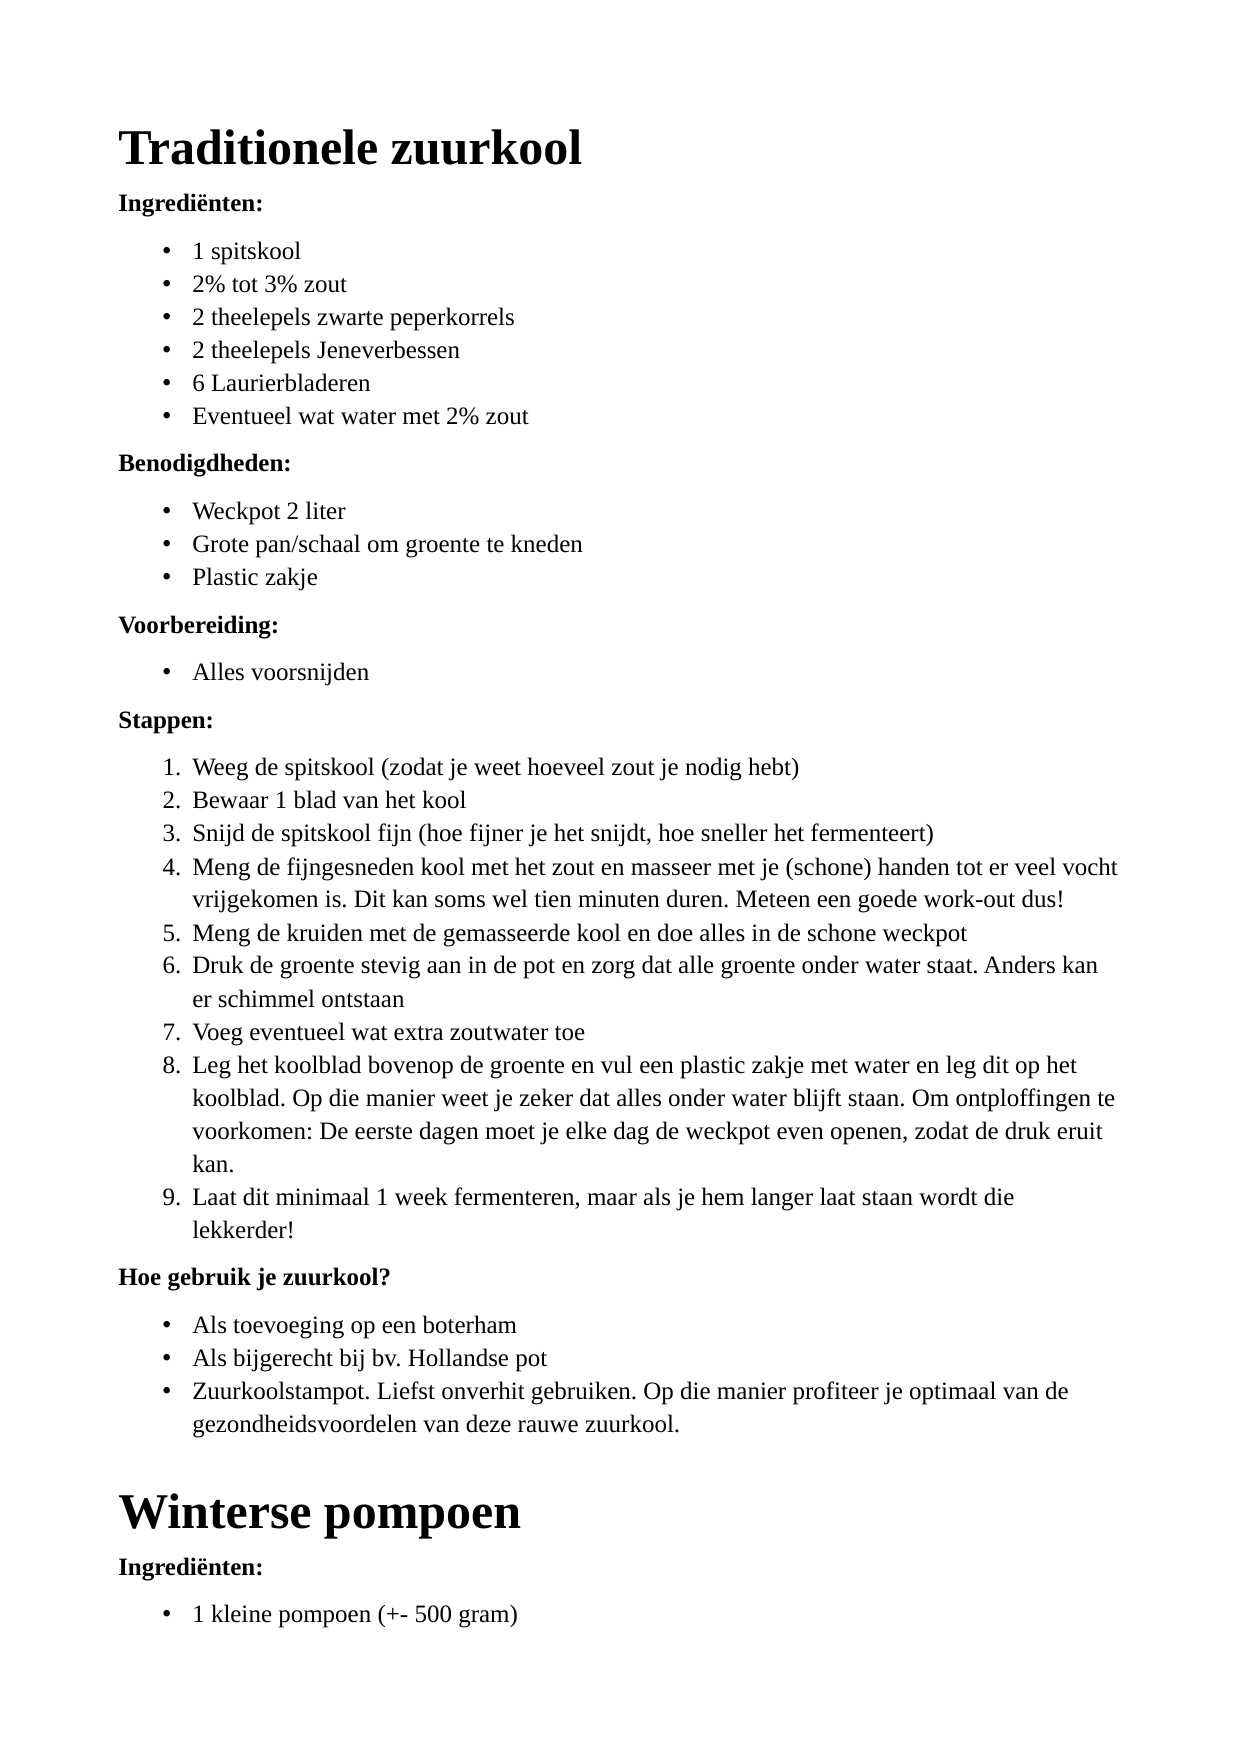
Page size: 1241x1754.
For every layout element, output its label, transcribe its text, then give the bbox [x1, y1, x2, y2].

list Grote pan/schaal om groente te kneden [162, 529, 1122, 558]
list Alles voorsnijden [162, 657, 1122, 686]
list Meng de fijngesneden kool met het zout en masseer met je (schone) handen tot er veel vocht vrijgekomen is. Dit kan soms wel tien minuten duren. Meteen een goede work-out dus! [162, 852, 1122, 913]
list Plastic zakje [162, 562, 1122, 591]
list Zuurkoolstampot. Liefst onverhit gebruiken. Op die manier profiteer je optimaal van de gezondheidsvoordelen van deze rauwe zuurkool. [162, 1376, 1122, 1438]
text Stappen: [118, 705, 1122, 734]
list Eventueel wat water met 2% zout [162, 401, 1122, 429]
list 2 theelepels zwarte peperkorrels [162, 302, 1122, 331]
list Als bijgerecht bij bv. Hollandse pot [162, 1343, 1122, 1372]
text Benodigdheden: [118, 448, 1122, 477]
list Snijd de spitskool fijn (hoe fijner je het snijdt, hoe sneller het fermenteert) [162, 818, 1122, 847]
text Hoe gebruik je zuurkool? [118, 1262, 1122, 1291]
list Weeg de spitskool (zodat je weet hoeveel zout je nodig hebt) [162, 752, 1122, 781]
list Leg het koolblad bovenop de groente en vul een plastic zakje met water en leg dit op het koolblad. Op die manier weet je zeker dat alles onder water blijft staan. Om ontploffingen te voorkomen: De eerste dagen moet je elke dag de weckpot even openen, zodat de druk eruit kan. [162, 1050, 1122, 1177]
list Als toevoeging op een boterham [162, 1310, 1122, 1339]
list 2 theelepels Jeneverbessen [162, 335, 1122, 363]
list Meng de kruiden met de gemasseerde kool en doe alles in de schone weckpot [162, 918, 1122, 946]
list Laat dit minimaal 1 week fermenteren, maar als je hem langer laat staan wordt die lekkerder! [162, 1182, 1122, 1243]
text Voorbereiding: [118, 610, 1122, 638]
list Bewaar 1 blad van het kool [162, 786, 1122, 814]
subtitle Winterse pompoen [118, 1482, 1122, 1539]
list 2% tot 3% zout [162, 269, 1122, 297]
list Weckpot 2 liter [162, 496, 1122, 525]
list 1 kleine pompoen (+- 500 gram) [162, 1599, 1122, 1628]
list 6 Laurierbladeren [162, 368, 1122, 397]
text Ingrediënten: [118, 1552, 1122, 1580]
subtitle Traditionele zuurkool [118, 118, 1122, 176]
list Voeg eventueel wat extra zoutwater toe [162, 1017, 1122, 1045]
list Druk de groente stevig aan in de pot en zorg dat alle groente onder water staat. Anders kan er schimmel ontstaan [162, 951, 1122, 1012]
list 1 spitskool [162, 236, 1122, 264]
text Ingrediënten: [118, 188, 1122, 217]
